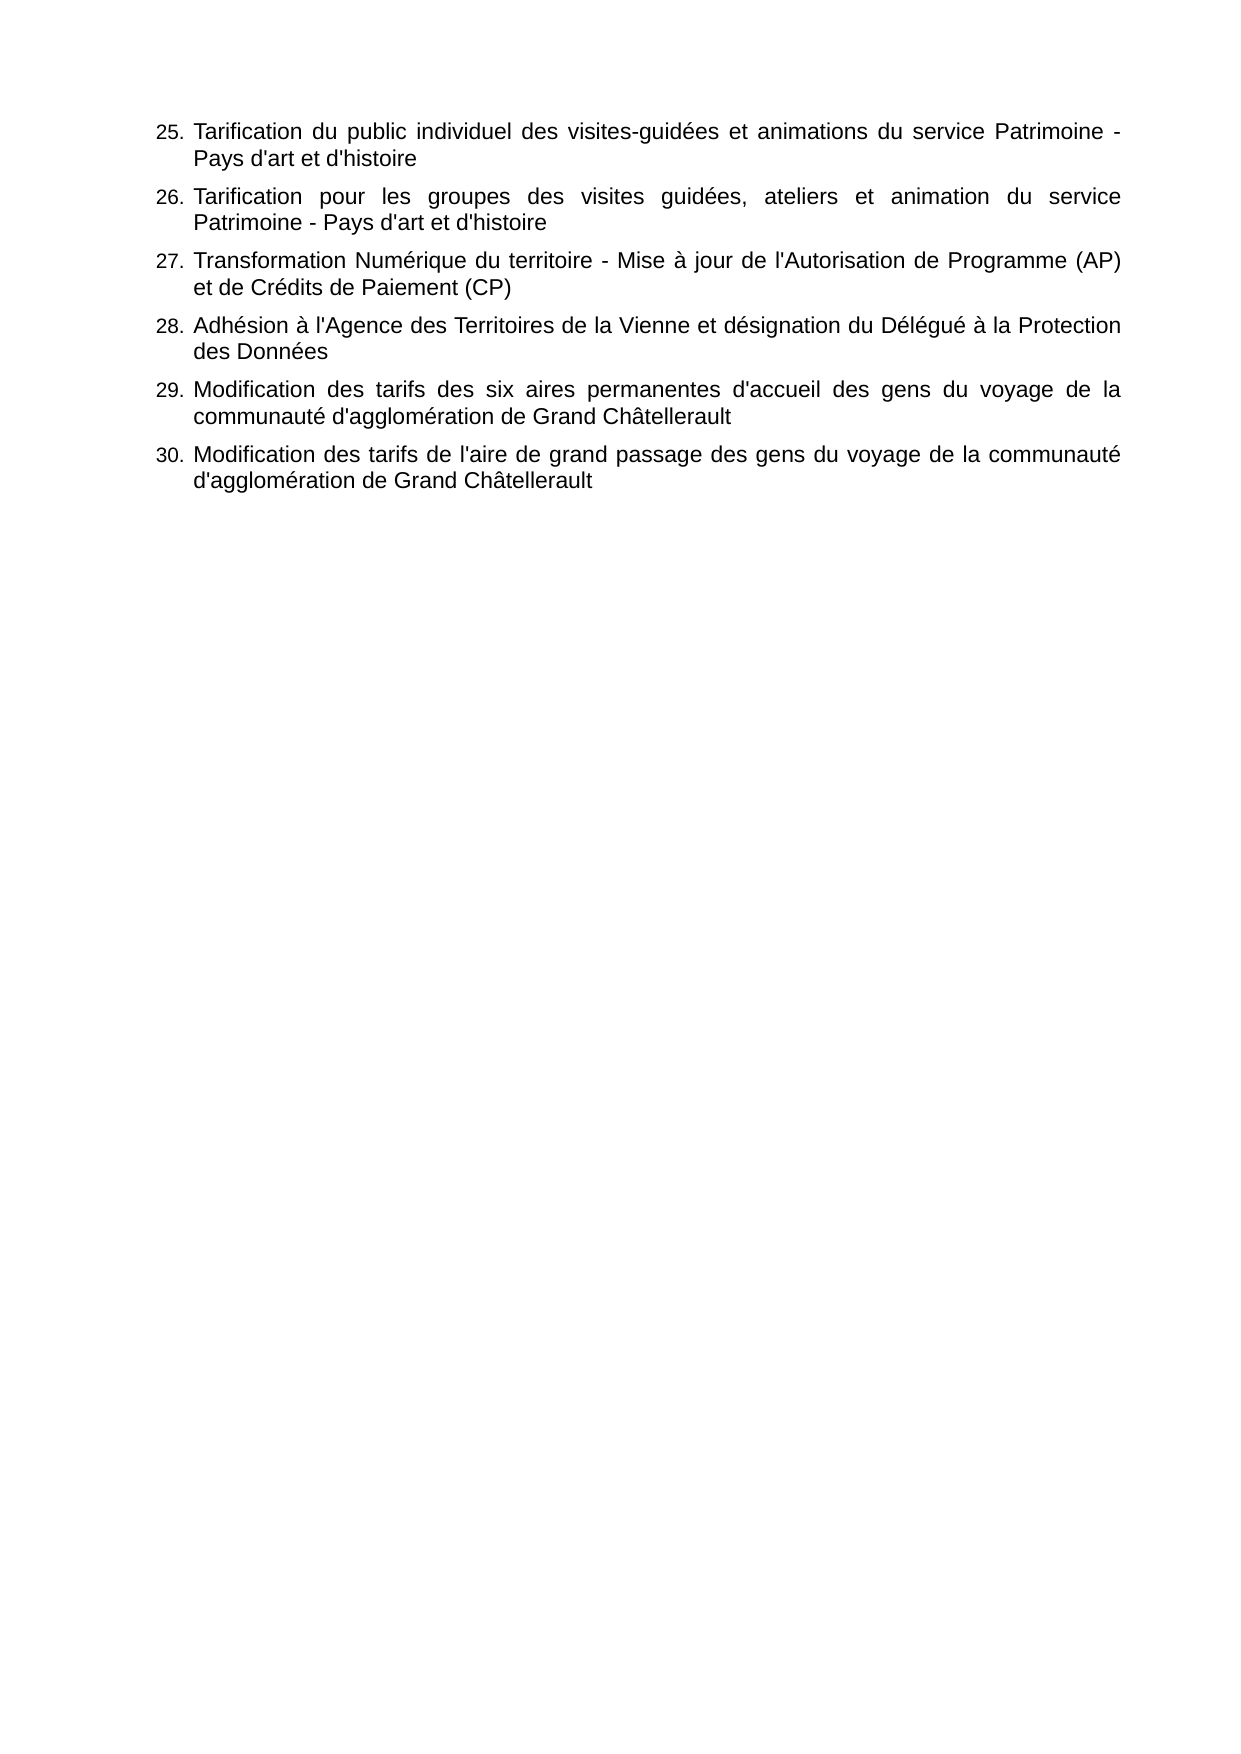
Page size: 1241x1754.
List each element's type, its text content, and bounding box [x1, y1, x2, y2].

list Adhésion à l'Agence des Territoires de la Vienne et désignation du Délégué à la Protection des Données [156, 312, 1122, 364]
list Transformation Numérique du territoire - Mise à jour de l'Autorisation de Programme (AP) et de Crédits de Paiement (CP) [156, 247, 1122, 300]
list Modification des tarifs des six aires permanentes d'accueil des gens du voyage de la communauté d'agglomération de Grand Châtellerault [156, 376, 1122, 429]
list Tarification du public individuel des visites-guidées et animations du service Patrimoine - Pays d'art et d'histoire [156, 118, 1122, 171]
list Tarification pour les groupes des visites guidées, ateliers et animation du service Patrimoine - Pays d'art et d'histoire [156, 183, 1122, 235]
list Modification des tarifs de l'aire de grand passage des gens du voyage de la communauté d'agglomération de Grand Châtellerault [156, 441, 1122, 494]
